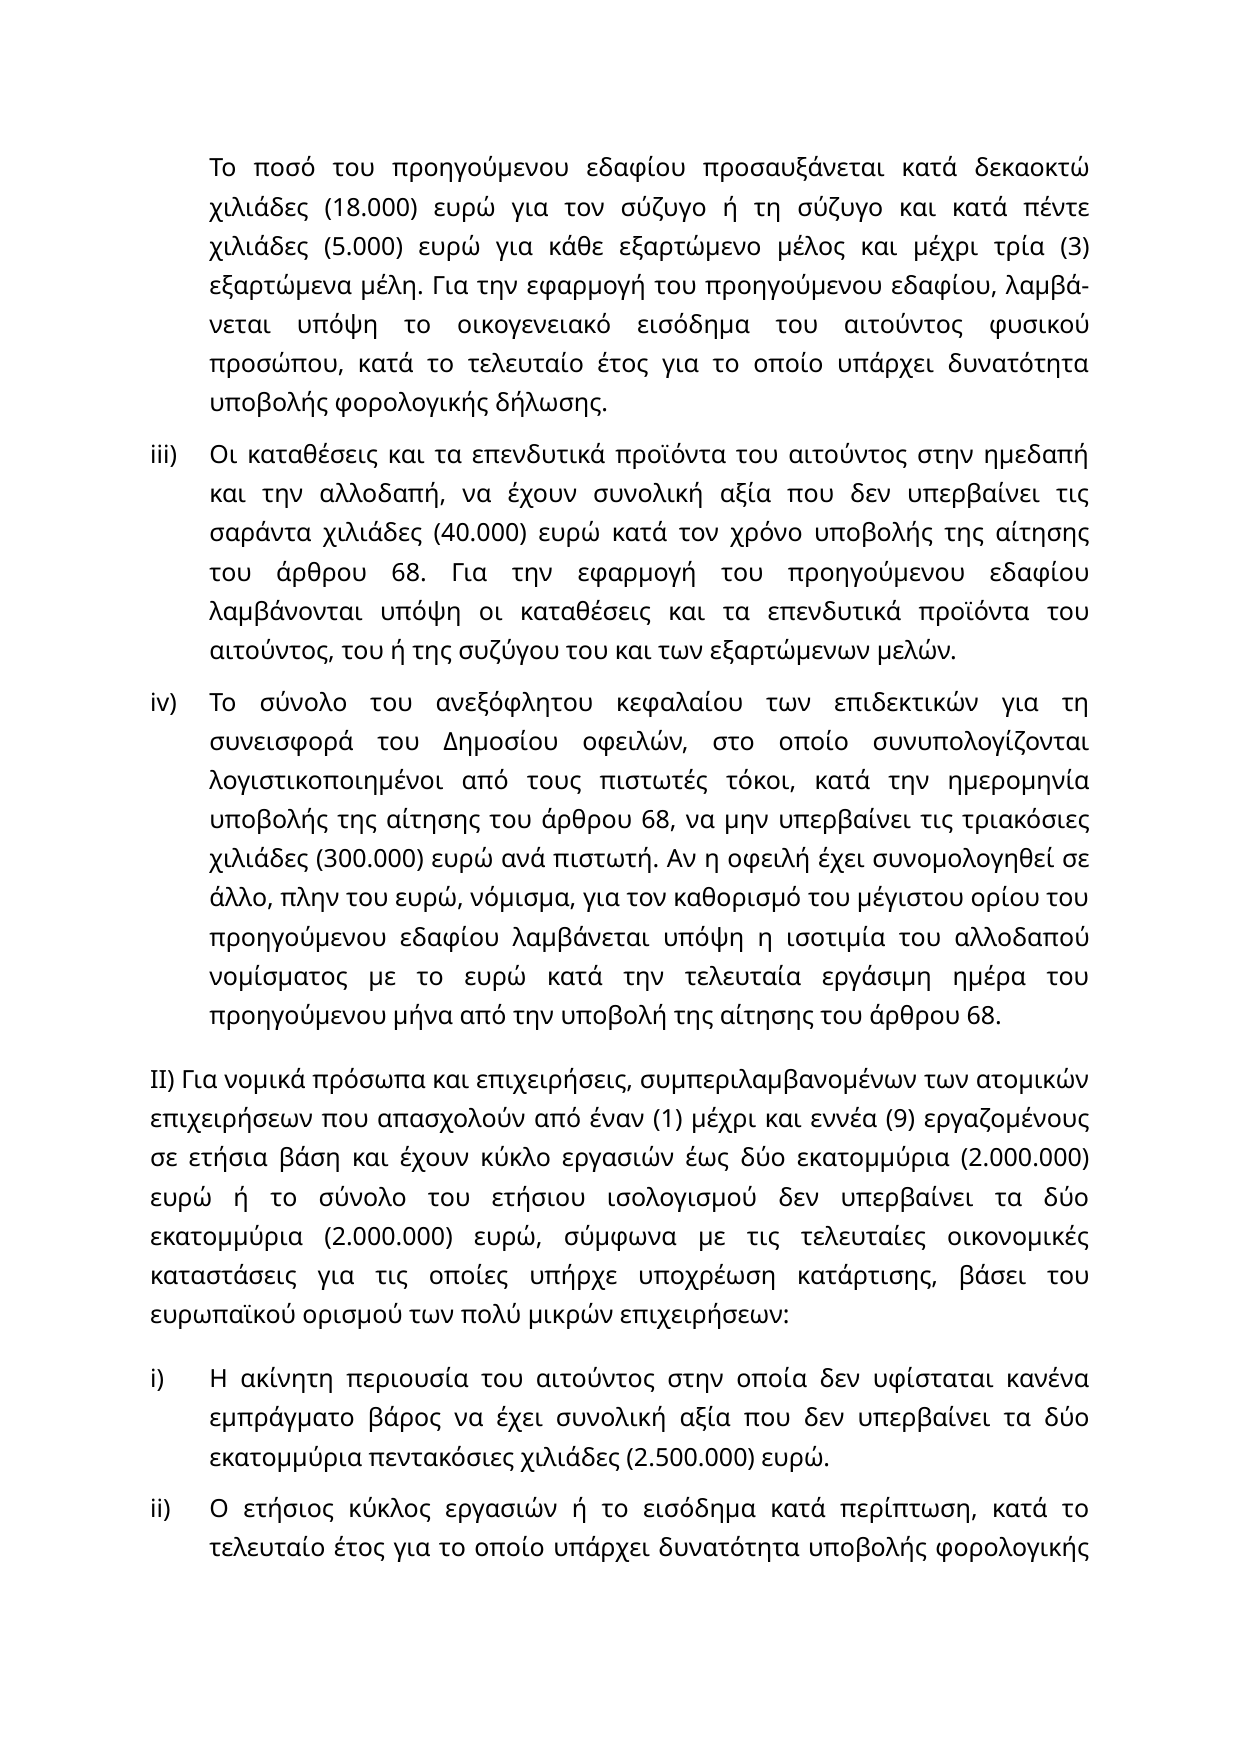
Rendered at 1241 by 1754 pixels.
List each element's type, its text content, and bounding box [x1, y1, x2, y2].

text ΙΙ) Για νομικά πρόσωπα και επιχειρήσεις, συμπεριλαμβανομένων των ατομικών επιχειρήσεων που απασχολούν από έναν (1) μέχρι και εννέα (9) εργαζομένους σε ετήσια βάση και έχουν κύκλο εργασιών έως δύο εκατομμύρια (2.000.000) ευρώ ή το σύνολο του ετήσιου ισολογισμού δεν υπερβαίνει τα δύο εκατομμύρια (2.000.000) ευρώ, σύμφωνα με τις τελευταίες οικονομικές καταστάσεις για τις οποίες υπήρχε υποχρέωση κατάρτισης, βάσει του ευρωπαϊκού ορισμού των πολύ μικρών επιχειρήσεων: [150, 1062, 1090, 1331]
list Το ποσό του προηγούμενου εδαφίου προσαυξάνεται κατά δεκαοκτώ χιλιάδες (18.000) ευρώ για τον σύζυγο ή τη σύζυγο και κατά πέντε χιλιάδες (5.000) ευρώ για κάθε εξαρτώμενο μέλος και μέχρι τρία (3) εξαρτώμενα μέλη. Για την εφαρμογή του προηγούμενου εδαφίου, λαμβά- νεται υπόψη το οικογενειακό εισόδημα του αιτούντος φυσικού προσώπου, κατά το τελευταίο έτος για το οποίο υπάρχει δυνατότητα υποβολής φορολογικής δήλωσης. [150, 150, 1090, 419]
list iv) Το σύνολο του ανεξόφλητου κεφαλαίου των επιδεκτικών για τη συνεισφορά του Δημοσίου οφειλών, στο οποίο συνυπολογίζονται λογιστικοποιημένοι από τους πιστωτές τόκοι, κατά την ημερομηνία υποβολής της αίτησης του άρθρου 68, να μην υπερβαίνει τις τριακόσιες χιλιάδες (300.000) ευρώ ανά πιστωτή. Αν η οφειλή έχει συνομολογηθεί σε άλλο, πλην του ευρώ, νόμισμα, για τον καθορισμό του μέγιστου ορίου του προηγούμενου εδαφίου λαμβάνεται υπόψη η ισοτιμία του αλλοδαπού νομίσματος με το ευρώ κατά την τελευταία εργάσιμη ημέρα του προηγούμενου μήνα από την υποβολή της αίτησης του άρθρου 68. [150, 684, 1090, 1032]
list ii) O ετήσιος κύκλος εργασιών ή το εισόδημα κατά περίπτωση, κατά το τελευταίο έτος για το οποίο υπάρχει δυνατότητα υποβολής φορολογικής [150, 1491, 1090, 1564]
list iii) Οι καταθέσεις και τα επενδυτικά προϊόντα του αιτούντος στην ημεδαπή και την αλλοδαπή, να έχουν συνολική αξία που δεν υπερβαίνει τις σαράντα χιλιάδες (40.000) ευρώ κατά τον χρόνο υποβολής της αίτησης του άρθρου 68. Για την εφαρμογή του προηγούμενου εδαφίου λαμβάνονται υπόψη οι καταθέσεις και τα επενδυτικά προϊόντα του αιτούντος, του ή της συζύγου του και των εξαρτώμενων μελών. [150, 437, 1090, 667]
list i) Η ακίνητη περιουσία του αιτούντος στην οποία δεν υφίσταται κανένα εμπράγματο βάρος να έχει συνολική αξία που δεν υπερβαίνει τα δύο εκατομμύρια πεντακόσιες χιλιάδες (2.500.000) ευρώ. [150, 1361, 1090, 1473]
